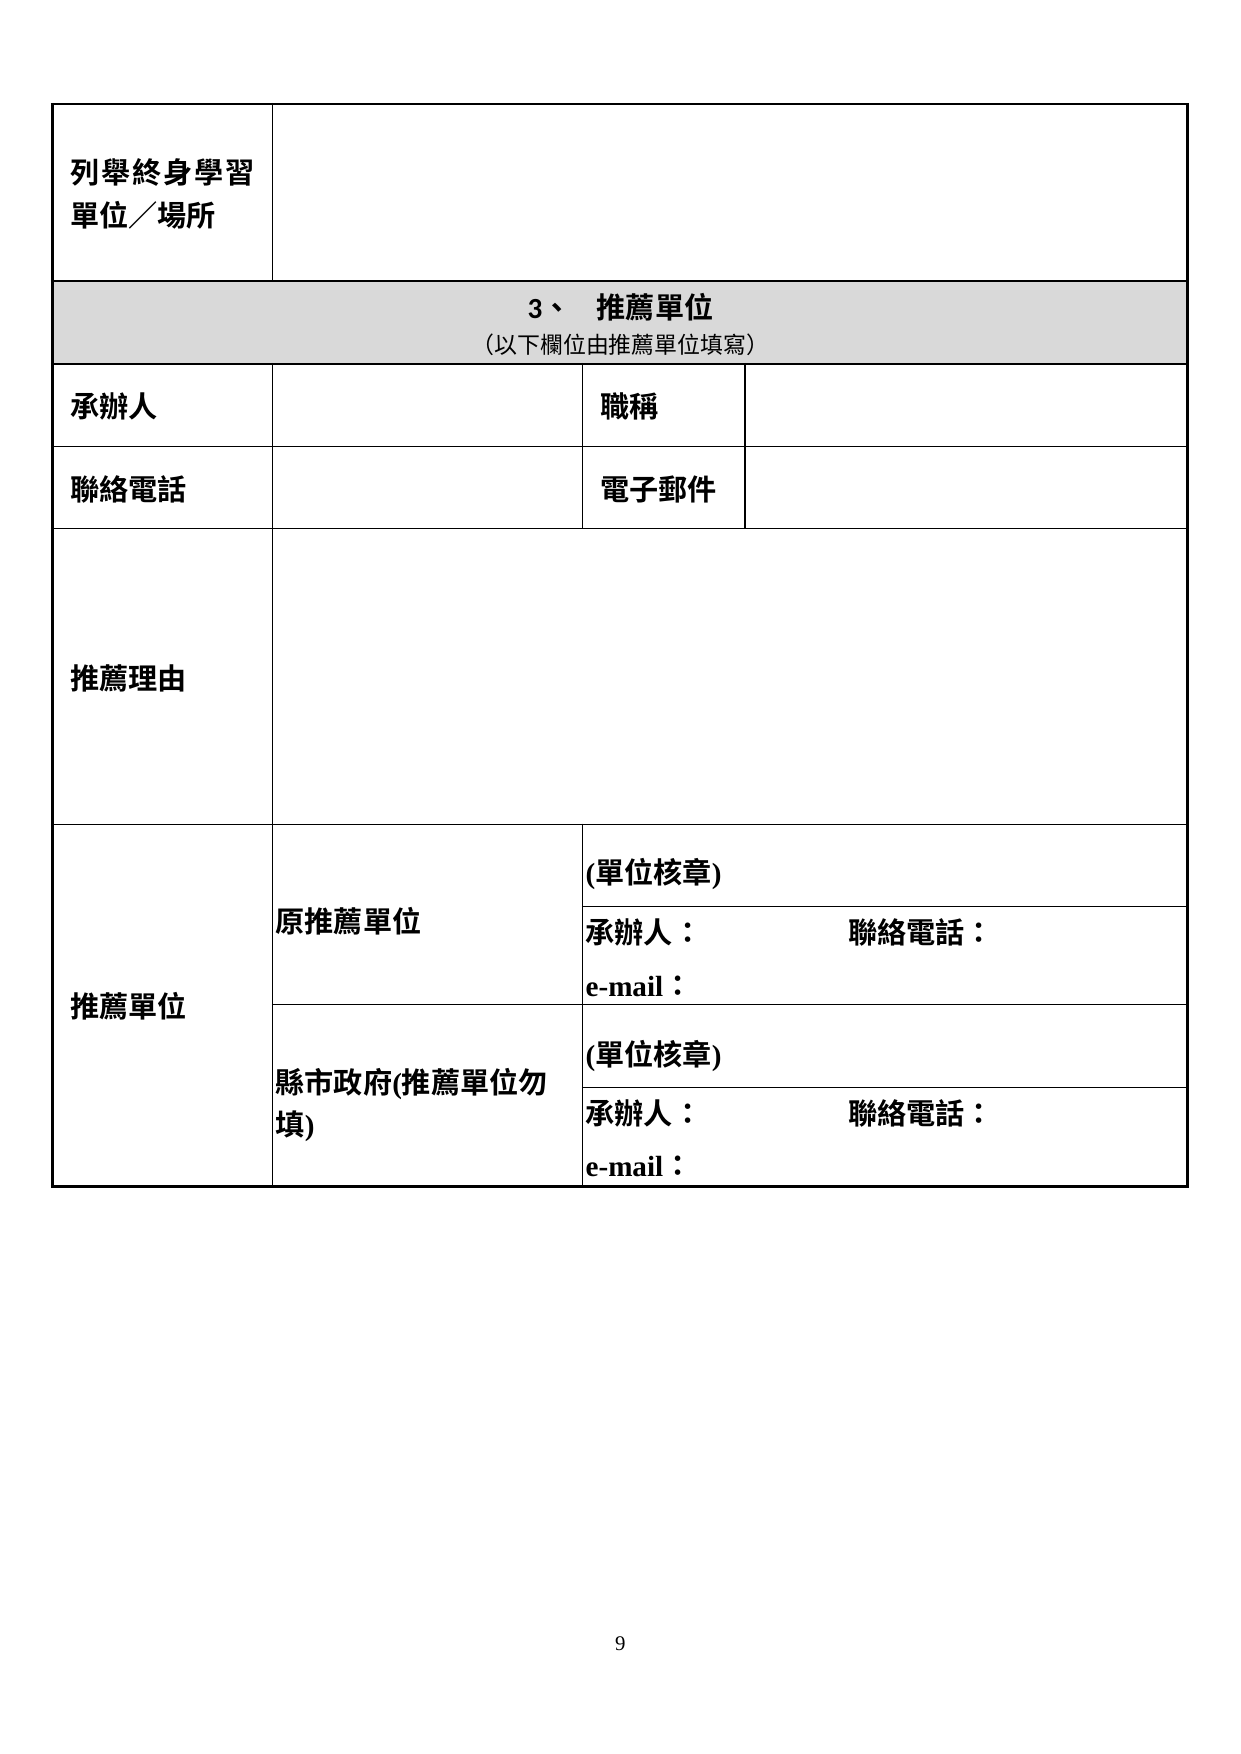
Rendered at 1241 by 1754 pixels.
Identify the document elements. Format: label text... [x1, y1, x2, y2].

table_cell [273, 365, 582, 446]
table_cell [273, 105, 1186, 280]
table_cell (單位核章) [583, 1005, 1186, 1087]
table_cell [746, 365, 1186, 446]
table_cell 承辦人： 聯絡電話： e-mail： [583, 1088, 1186, 1185]
table_cell 推薦單位 [54, 825, 272, 1185]
table_cell (單位核章) [583, 825, 1186, 906]
table_cell 職稱 [583, 365, 744, 446]
table_cell 推薦理由 [54, 529, 272, 823]
table_cell 電子郵件 [583, 447, 744, 528]
table_cell [273, 529, 1186, 823]
table_cell [53, 1188, 582, 1278]
table_cell 列舉終身學習單位∕場所 [54, 105, 272, 280]
table_cell 縣市政府(推薦單位勿填) [273, 1005, 582, 1185]
table_cell 承辦人 [54, 365, 272, 446]
table_cell [746, 447, 1186, 528]
table_cell 原推薦單位 [273, 825, 582, 1004]
table_cell 承辦人： 聯絡電話： e-mail： [583, 907, 1186, 1004]
table_cell 聯絡電話 [54, 447, 272, 528]
table_cell 推薦單位 （以下欄位由推薦單位填寫） [54, 282, 1186, 363]
table_cell [583, 1188, 1188, 1278]
table_cell [273, 447, 582, 528]
